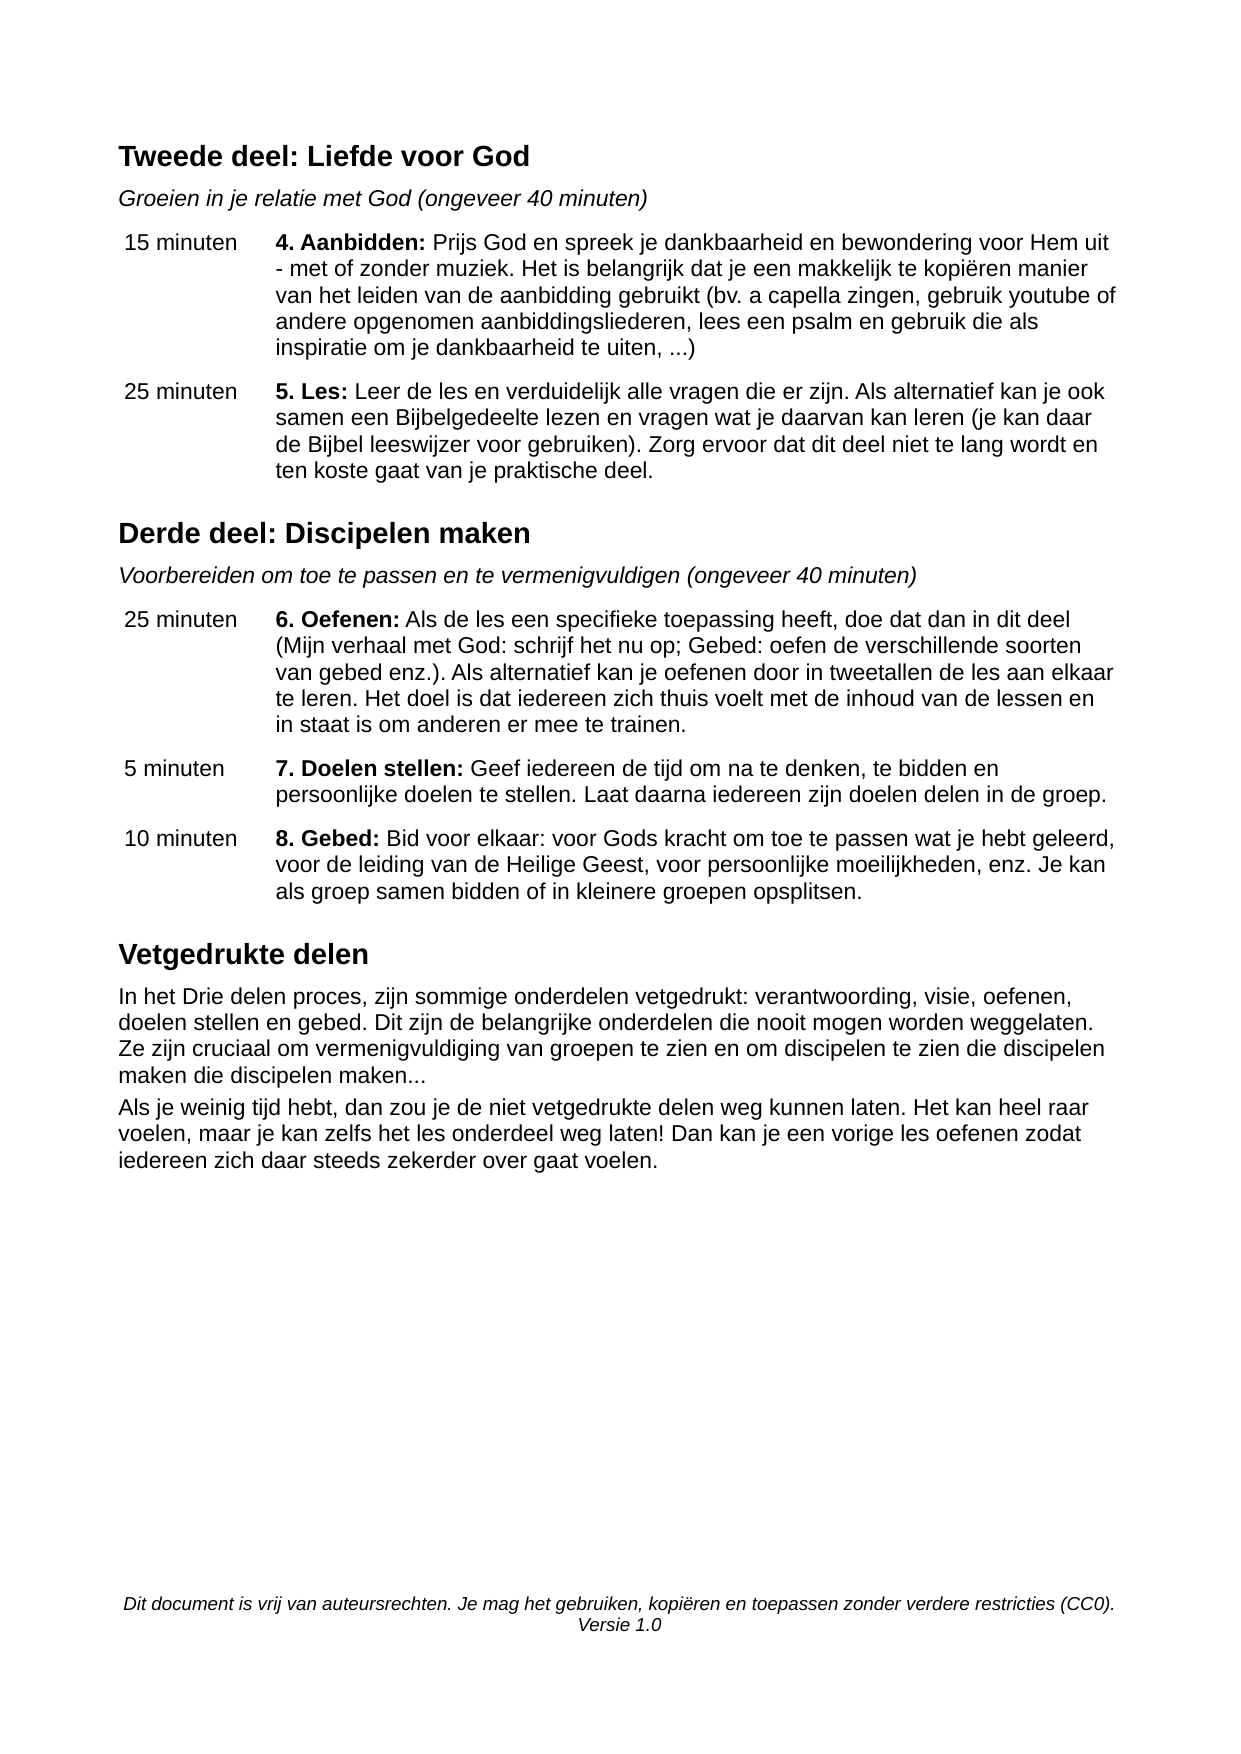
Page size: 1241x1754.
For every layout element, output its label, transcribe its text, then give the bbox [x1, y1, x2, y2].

table_header 6. Oefenen: Als de les een specifieke toepassing heeft, doe dat dan in dit deel (Mijn verhaal met God: schrijf het nu op; Gebed: oefen de verschillende soorten van gebed enz.). Als alternatief kan je oefenen door in tweetallen de les aan elkaar te leren. Het doel is dat iedereen zich thuis voelt met de inhoud van de lessen en in staat is om anderen er mee te trainen. [270, 600, 1123, 749]
table_header 25 minuten [118, 600, 270, 749]
text Als je weinig tijd hebt, dan zou je de niet vetgedrukte delen weg kunnen laten. Het kan heel raar voelen, maar je kan zelfs het les onderdeel weg laten! Dan kan je een vorige les oefenen zodat iedereen zich daar steeds zekerder over gaat voelen. [118, 1094, 1122, 1173]
subtitle Tweede deel: Liefde voor God [118, 139, 1122, 172]
subtitle Derde deel: Discipelen maken [118, 516, 1122, 549]
table_header 15 minuten [118, 223, 270, 372]
table_cell 7. Doelen stellen: Geef iedereen de tijd om na te denken, te bidden en persoonlijke doelen te stellen. Laat daarna iedereen zijn doelen delen in de groep. [270, 749, 1123, 819]
table_cell 10 minuten [118, 819, 270, 916]
table_cell 8. Gebed: Bid voor elkaar: voor Gods kracht om toe te passen wat je hebt geleerd, voor de leiding van de Heilige Geest, voor persoonlijke moeilijkheden, enz. Je kan als groep samen bidden of in kleinere groepen opsplitsen. [270, 819, 1123, 916]
table_cell 25 minuten [118, 372, 270, 495]
table_cell 5 minuten [118, 749, 270, 819]
table_header 4. Aanbidden: Prijs God en spreek je dankbaarheid en bewondering voor Hem uit - met of zonder muziek. Het is belangrijk dat je een makkelijk te kopiëren manier van het leiden van de aanbidding gebruikt (bv. a capella zingen, gebruik youtube of andere opgenomen aanbiddingsliederen, lees een psalm en gebruik die als inspiratie om je dankbaarheid te uiten, ...) [270, 223, 1123, 372]
text Groeien in je relatie met God (ongeveer 40 minuten) [118, 185, 1122, 211]
table_cell 5. Les: Leer de les en verduidelijk alle vragen die er zijn. Als alternatief kan je ook samen een Bijbelgedeelte lezen en vragen wat je daarvan kan leren (je kan daar de Bijbel leeswijzer voor gebruiken). Zorg ervoor dat dit deel niet te lang wordt en ten koste gaat van je praktische deel. [270, 372, 1123, 495]
text In het Drie delen proces, zijn sommige onderdelen vetgedrukt: verantwoording, visie, oefenen, doelen stellen en gebed. Dit zijn de belangrijke onderdelen die nooit mogen worden weggelaten. Ze zijn cruciaal om vermenigvuldiging van groepen te zien en om discipelen te zien die discipelen maken die discipelen maken... [118, 983, 1122, 1088]
text Voorbereiden om toe te passen en te vermenigvuldigen (ongeveer 40 minuten) [118, 562, 1122, 588]
subtitle Vetgedrukte delen [118, 937, 1122, 970]
